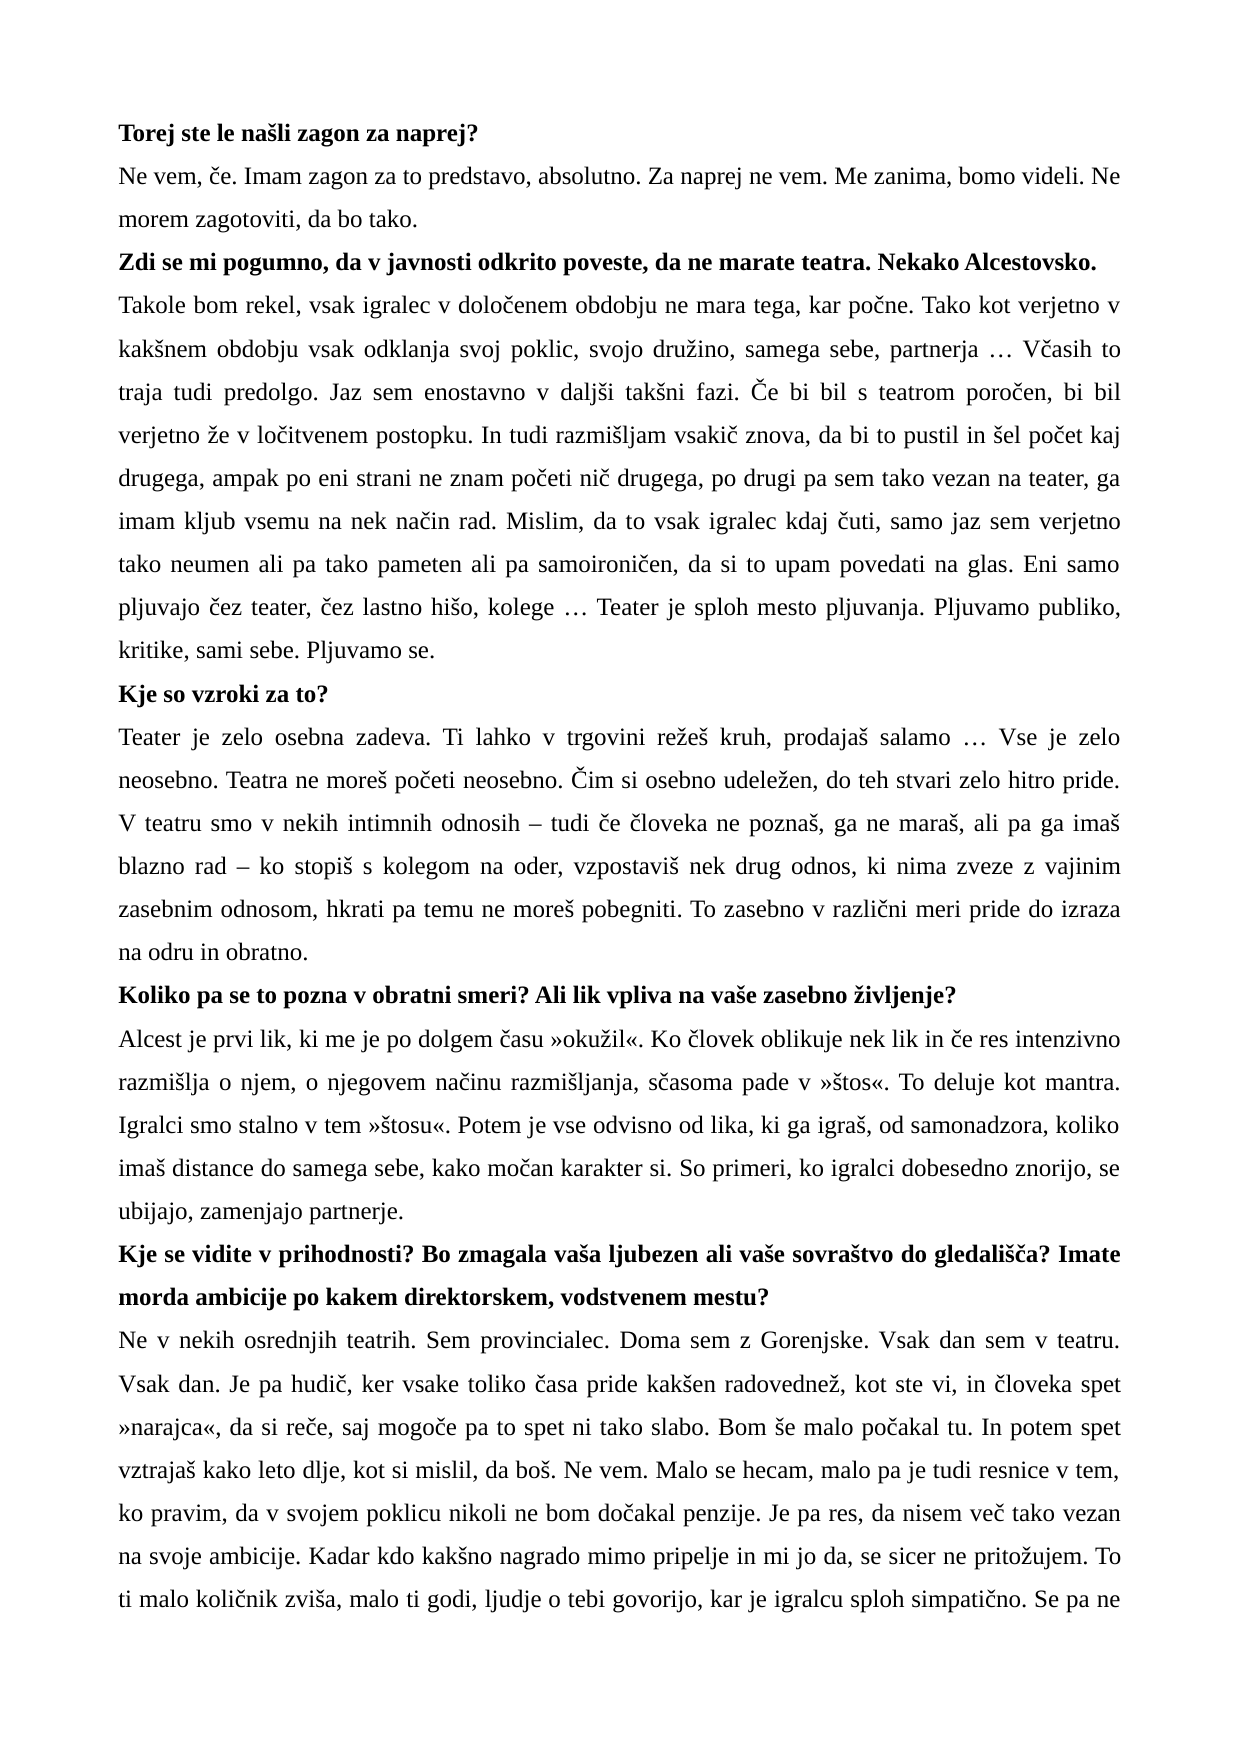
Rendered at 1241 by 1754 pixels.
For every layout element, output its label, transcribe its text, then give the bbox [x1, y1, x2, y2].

text Torej ste le našli zagon za naprej? [118, 118, 1122, 147]
text Zdi se mi pogumno, da v javnosti odkrito poveste, da ne marate teatra. Nekako Alcestovsko. [118, 247, 1122, 276]
text Takole bom rekel, vsak igralec v določenem obdobju ne mara tega, kar počne. Tako kot verjetno v kakšnem obdobju vsak odklanja svoj poklic, svojo družino, samega sebe, partnerja … Včasih to traja tudi predolgo. Jaz sem enostavno v daljši takšni fazi. Če bi bil s teatrom poročen, bi bil verjetno že v ločitvenem postopku. In tudi razmišljam vsakič znova, da bi to pustil in šel počet kaj drugega, ampak po eni strani ne znam početi nič drugega, po drugi pa sem tako vezan na teater, ga imam kljub vsemu na nek način rad. Mislim, da to vsak igralec kdaj čuti, samo jaz sem verjetno tako neumen ali pa tako pameten ali pa samoironičen, da si to upam povedati na glas. Eni samo pljuvajo čez teater, čez lastno hišo, kolege … Teater je sploh mesto pljuvanja. Pljuvamo publiko, kritike, sami sebe. Pljuvamo se. [118, 291, 1122, 664]
text Kje so vzroki za to? [118, 679, 1122, 707]
text Alcest je prvi lik, ki me je po dolgem času »okužil«. Ko človek oblikuje nek lik in če res intenzivno razmišlja o njem, o njegovem načinu razmišljanja, sčasoma pade v »štos«. To deluje kot mantra. Igralci smo stalno v tem »štosu«. Potem je vse odvisno od lika, ki ga igraš, od samonadzora, koliko imaš distance do samega sebe, kako močan karakter si. So primeri, ko igralci dobesedno znorijo, se ubijajo, zamenjajo partnerje. [118, 1024, 1122, 1225]
text Kje se vidite v prihodnosti? Bo zmagala vaša ljubezen ali vaše sovraštvo do gledališča? Imate morda ambicije po kakem direktorskem, vodstvenem mestu? [118, 1239, 1122, 1311]
text Koliko pa se to pozna v obratni smeri? Ali lik vpliva na vaše zasebno življenje? [118, 981, 1122, 1009]
text Ne vem, če. Imam zagon za to predstavo, absolutno. Za naprej ne vem. Me zanima, bomo videli. Ne morem zagotoviti, da bo tako. [118, 161, 1122, 233]
text Teater je zelo osebna zadeva. Ti lahko v trgovini režeš kruh, prodajaš salamo … Vse je zelo neosebno. Teatra ne moreš početi neosebno. Čim si osebno udeležen, do teh stvari zelo hitro pride. V teatru smo v nekih intimnih odnosih – tudi če človeka ne poznaš, ga ne maraš, ali pa ga imaš blazno rad – ko stopiš s kolegom na oder, vzpostaviš nek drug odnos, ki nima zveze z vajinim zasebnim odnosom, hkrati pa temu ne moreš pobegniti. To zasebno v različni meri pride do izraza na odru in obratno. [118, 722, 1122, 966]
text Ne v nekih osrednjih teatrih. Sem provincialec. Doma sem z Gorenjske. Vsak dan sem v teatru. Vsak dan. Je pa hudič, ker vsake toliko časa pride kakšen radovednež, kot ste vi, in človeka spet »narajca«, da si reče, saj mogoče pa to spet ni tako slabo. Bom še malo počakal tu. In potem spet vztrajaš kako leto dlje, kot si mislil, da boš. Ne vem. Malo se hecam, malo pa je tudi resnice v tem, ko pravim, da v svojem poklicu nikoli ne bom dočakal penzije. Je pa res, da nisem več tako vezan na svoje ambicije. Kadar kdo kakšno nagrado mimo pripelje in mi jo da, se sicer ne pritožujem. To ti malo količnik zviša, malo ti godi, ljudje o tebi govorijo, kar je igralcu sploh simpatično. Se pa ne [118, 1326, 1122, 1613]
